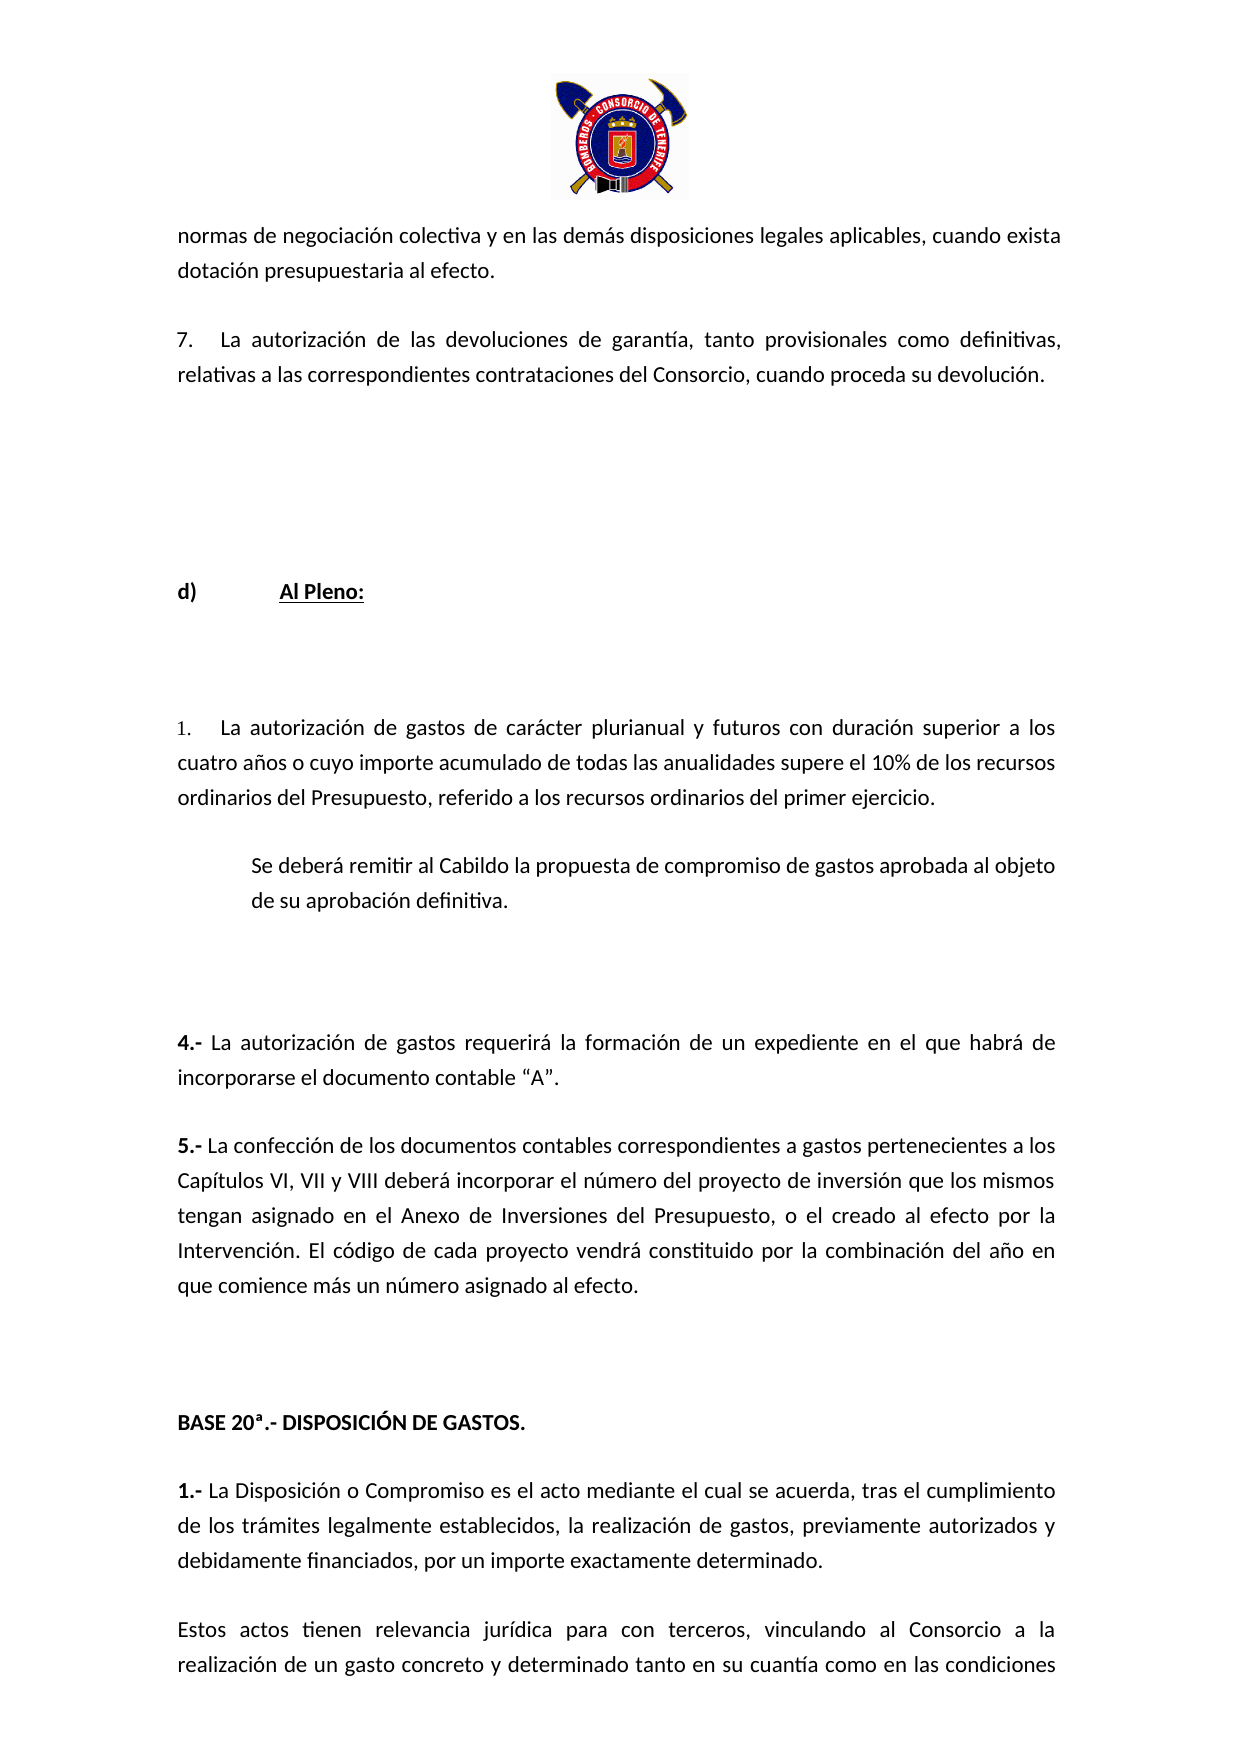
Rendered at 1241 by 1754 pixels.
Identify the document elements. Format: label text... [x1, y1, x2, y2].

list normas de negociación colectiva y en las demás disposiciones legales aplicables, cuando exista dotación presupuestaria al efecto. [176, 222, 1063, 284]
text BASE 20ª.- DISPOSICIÓN DE GASTOS. [177, 1408, 1057, 1436]
list La autorización de las devoluciones de garantía, tanto provisionales como definitivas, relativas a las correspondientes contrataciones del Consorcio, cuando proceda su devolución. [176, 325, 1063, 388]
text 4.- La autorización de gastos requerirá la formación de un expediente en el que habrá de incorporarse el documento contable “A”. [177, 1028, 1057, 1091]
text 5.- La confección de los documentos contables correspondientes a gastos pertenecientes a los Capítulos VI, VII y VIII deberá incorporar el número del proyecto de inversión que los mismos tengan asignado en el Anexo de Inversiones del Presupuesto, o el creado al efecto por la Intervención. El código de cada proyecto vendrá constituido por la combinación del año en que comience más un número asignado al efecto. [177, 1131, 1057, 1299]
list La autorización de gastos de carácter plurianual y futuros con duración superior a los cuatro años o cuyo importe acumulado de todas las anualidades supere el 10% de los recursos ordinarios del Presupuesto, referido a los recursos ordinarios del primer ejercicio. [176, 713, 1057, 811]
text Se deberá remitir al Cabildo la propuesta de compromiso de gastos aprobada al objeto de su aprobación definitiva. [251, 851, 1057, 914]
text Estos actos tienen relevancia jurídica para con terceros, vinculando al Consorcio a la realización de un gasto concreto y determinado tanto en su cuantía como en las condiciones [177, 1615, 1057, 1678]
list Al Pleno: [177, 577, 1057, 605]
text 1.- La Disposición o Compromiso es el acto mediante el cual se acuerda, tras el cumplimiento de los trámites legalmente establecidos, la realización de gastos, previamente autorizados y debidamente financiados, por un importe exactamente determinado. [177, 1476, 1057, 1574]
